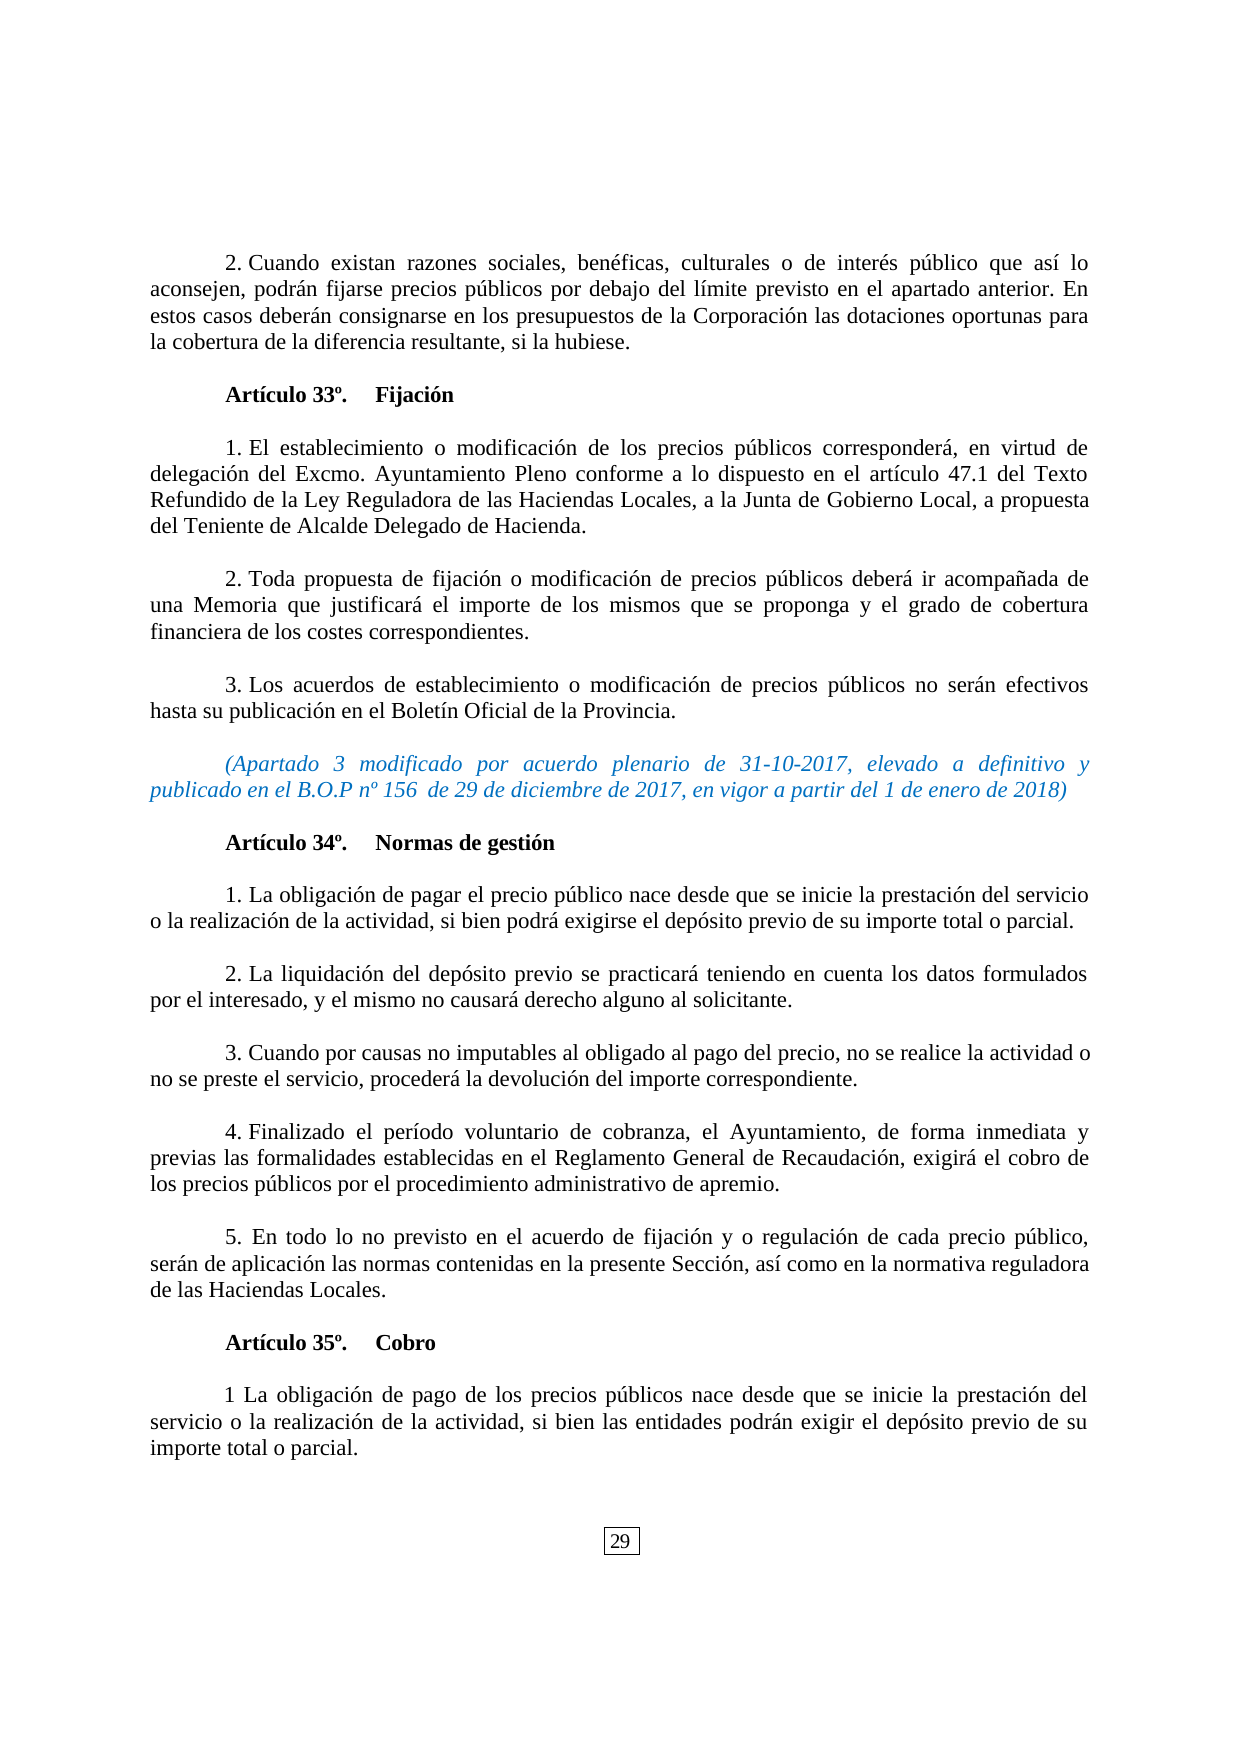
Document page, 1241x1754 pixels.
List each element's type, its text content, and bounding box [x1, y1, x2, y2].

text (Apartado 3 modificado por acuerdo plenario de 31-10-2017, elevado a definitivo y publicado en el B.O.P nº 156 de 29 de diciembre de 2017, en vigor a partir del 1 de enero de 2018) [150, 750, 1091, 802]
list El establecimiento o modificación de los precios públicos corresponderá, en virtud de delegación del Excmo. Ayuntamiento Pleno conforme a lo dispuesto en el artículo 47.1 del Texto Refundido de la Ley Reguladora de las Haciendas Locales, a la Junta de Gobierno Local, a propuesta del Teniente de Alcalde Delegado de Hacienda. [150, 433, 1090, 539]
subtitle Artículo 34º. Normas de gestión [225, 829, 1103, 856]
list Los acuerdos de establecimiento o modificación de precios públicos no serán efectivos hasta su publicación en el Boletín Oficial de la Provincia. [150, 671, 1090, 723]
list Finalizado el período voluntario de cobranza, el Ayuntamiento, de forma inmediata y previas las formalidades establecidas en el Reglamento General de Recaudación, exigirá el cobro de los precios públicos por el procedimiento administrativo de apremio. [150, 1118, 1091, 1197]
list Toda propuesta de fijación o modificación de precios públicos deberá ir acompañada de una Memoria que justificará el importe de los mismos que se proponga y el grado de cobertura financiera de los costes correspondientes. [150, 565, 1090, 644]
list La liquidación del depósito previo se practicará teniendo en cuenta los datos formulados por el interesado, y el mismo no causará derecho alguno al solicitante. [150, 961, 1089, 1012]
list La obligación de pagar el precio público nace desde que se inicie la prestación del servicio o la realización de la actividad, si bien podrá exigirse el depósito previo de su importe total o parcial. [150, 882, 1090, 934]
subtitle Artículo 33º. Fijación [225, 381, 1103, 407]
list En todo lo no previsto en el acuerdo de fijación y o regulación de cada precio público, serán de aplicación las normas contenidas en la presente Sección, así como en la normativa reguladora de las Haciendas Locales. [150, 1223, 1090, 1302]
list Cuando existan razones sociales, benéficas, culturales o de interés público que así lo aconsejen, podrán fijarse precios públicos por debajo del límite previsto en el apartado anterior. En estos casos deberán consignarse en los presupuestos de la Corporación las dotaciones oportunas para la cobertura de la diferencia resultante, si la hubiese. [150, 249, 1090, 354]
text 1 La obligación de pago de los precios públicos nace desde que se inicie la prestación del servicio o la realización de la actividad, si bien las entidades podrán exigir el depósito previo de su importe total o parcial. [150, 1381, 1090, 1461]
subtitle Artículo 35º. Cobro [225, 1329, 1103, 1356]
list Cuando por causas no imputables al obligado al pago del precio, no se realice la actividad o no se preste el servicio, procederá la devolución del importe correspondiente. [150, 1039, 1091, 1091]
